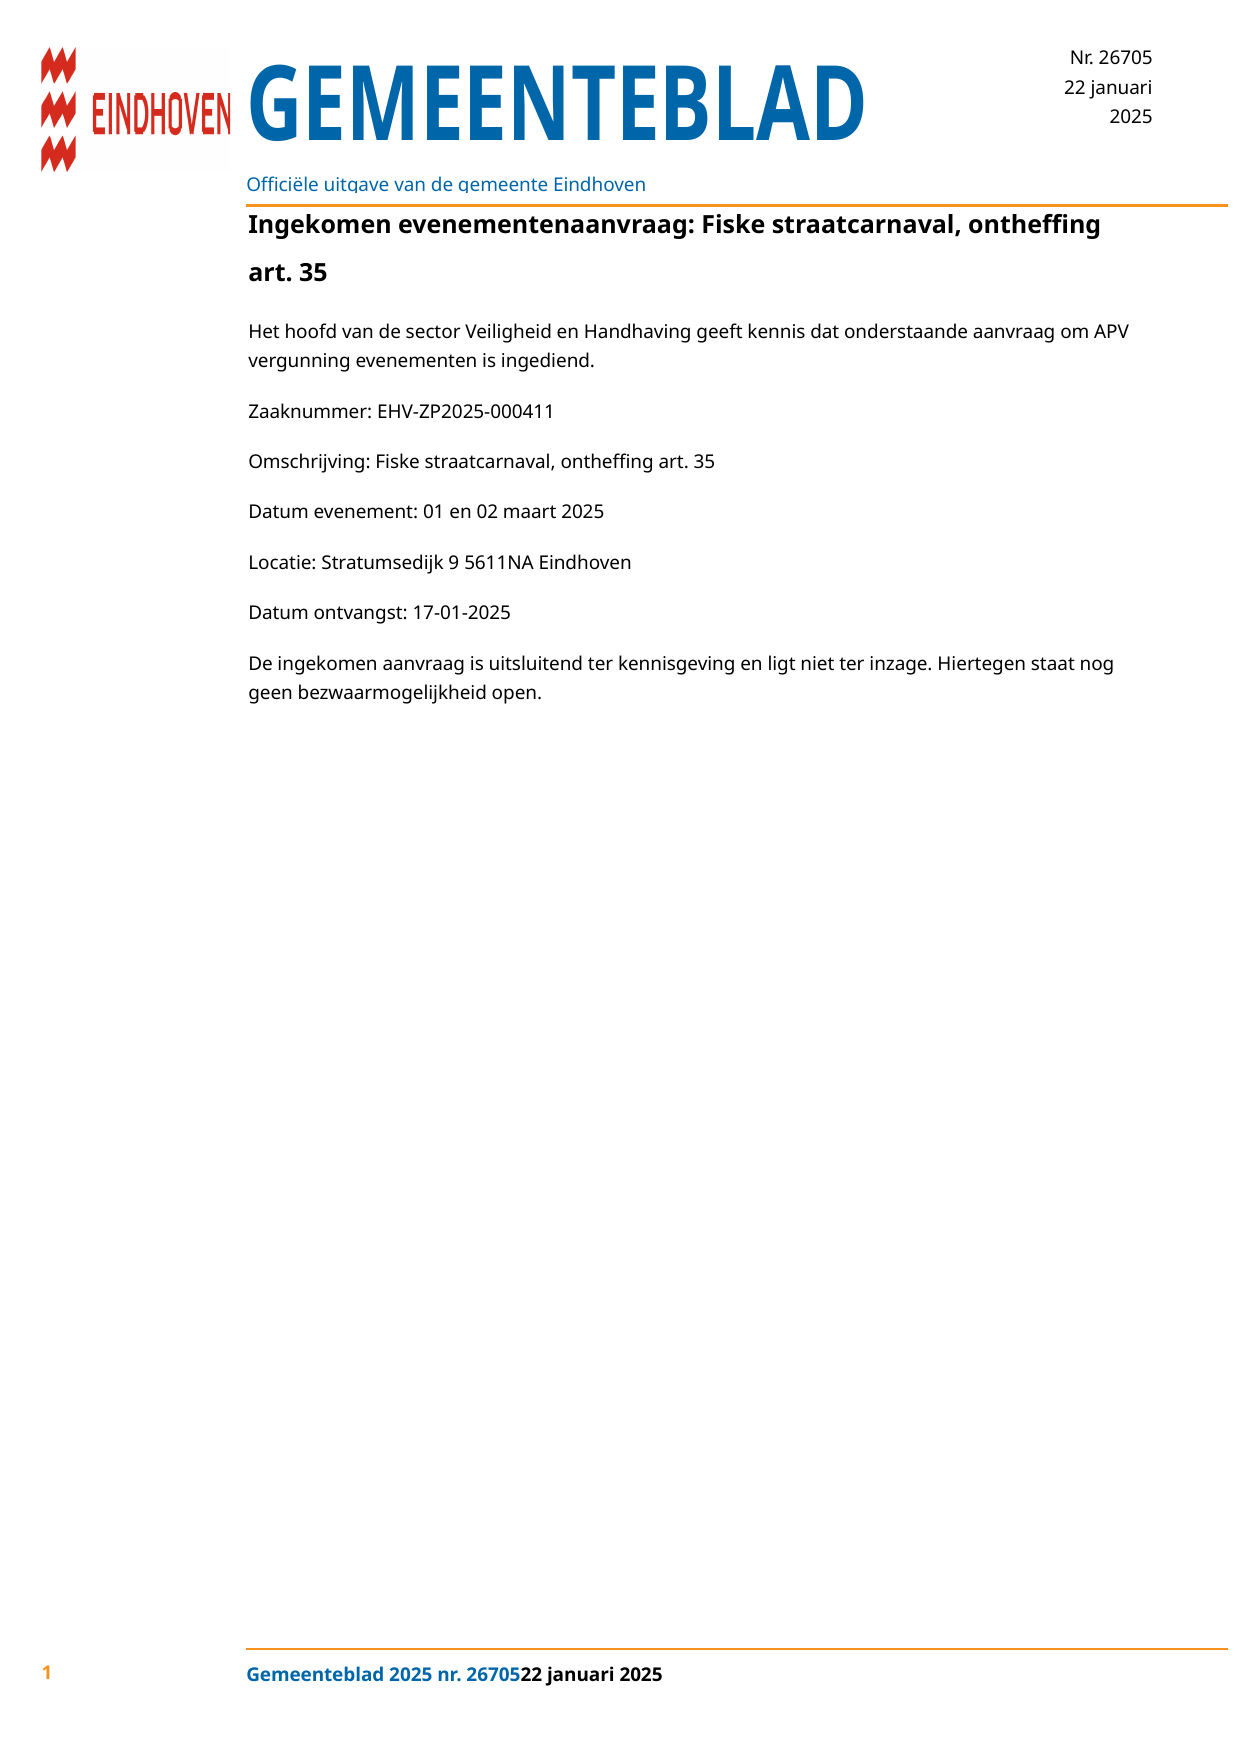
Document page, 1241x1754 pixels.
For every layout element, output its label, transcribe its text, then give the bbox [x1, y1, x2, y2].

text Locatie: Stratumsedijk 9 5611NA Eindhoven [248, 549, 1152, 575]
text Het hoofd van de sector Veiligheid en Handhaving geeft kennis dat onderstaande aanvraag om APV vergunning evenementen is ingediend. [248, 318, 1152, 373]
text Ingekomen evenementenaanvraag: Fiske straatcarnaval, ontheffing art. 35 [248, 207, 1152, 288]
text Omschrijving: Fiske straatcarnaval, ontheffing art. 35 [248, 448, 1152, 474]
text Zaaknummer: EHV-ZP2025-000411 [248, 398, 1152, 424]
text Datum ontvangst: 17-01-2025 [248, 599, 1152, 625]
text Datum evenement: 01 en 02 maart 2025 [248, 499, 1152, 524]
text De ingekomen aanvraag is uitsluitend ter kennisgeving en ligt niet ter inzage. Hiertegen staat nog geen bezwaarmogelijkheid open. [248, 650, 1152, 705]
picture [41, 47, 231, 172]
